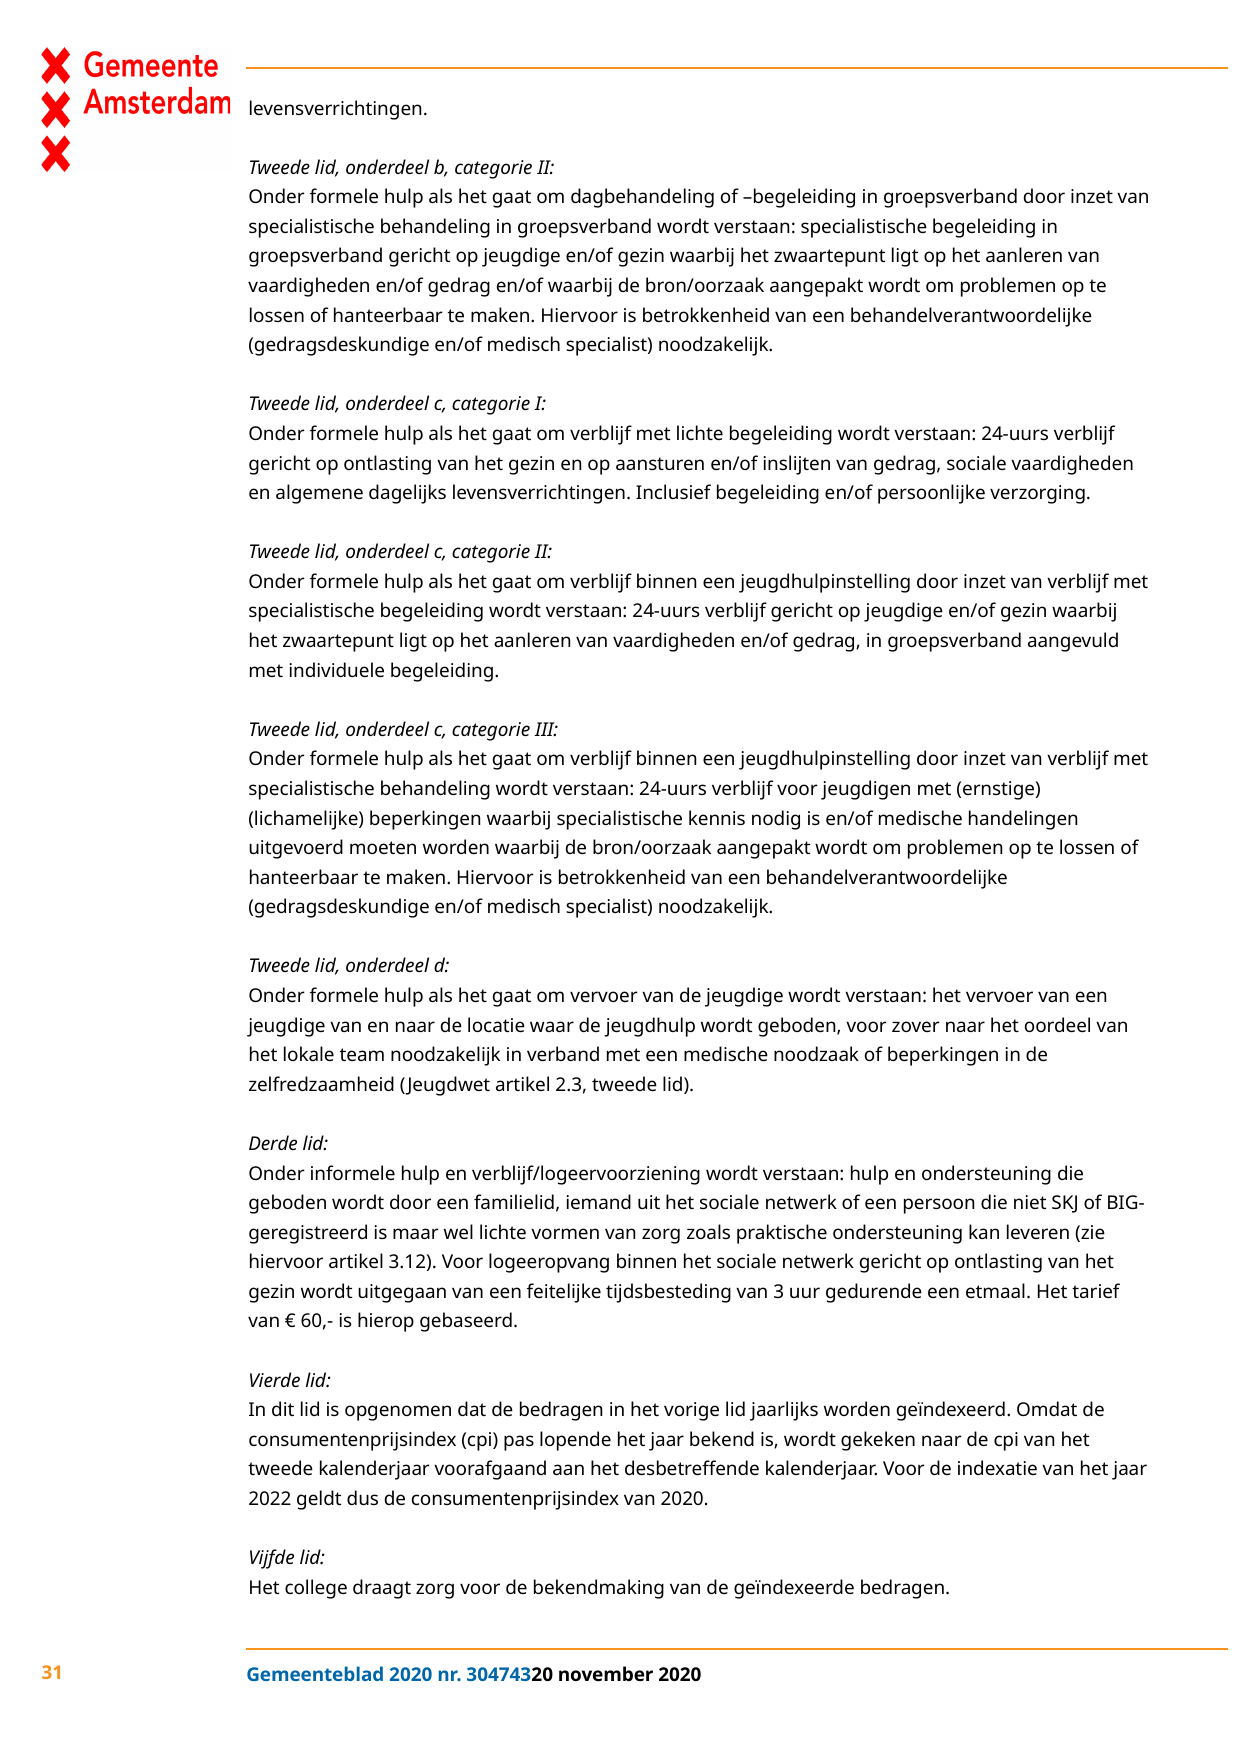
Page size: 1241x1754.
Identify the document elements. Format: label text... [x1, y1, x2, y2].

text Tweede lid, onderdeel b, categorie II: [248, 154, 1152, 180]
text Onder formele hulp als het gaat om vervoer van de jeugdige wordt verstaan: het vervoer van een jeugdige van en naar de locatie waar de jeugdhulp wordt geboden, voor zover naar het oordeel van het lokale team noodzakelijk in verband met een medische noodzaak of beperkingen in de zelfredzaamheid (Jeugdwet artikel 2.3, tweede lid). [248, 982, 1152, 1097]
text Onder formele hulp als het gaat om verblijf binnen een jeugdhulpinstelling door inzet van verblijf met specialistische begeleiding wordt verstaan: 24-uurs verblijf gericht op jeugdige en/of gezin waarbij het zwaartepunt ligt op het aanleren van vaardigheden en/of gedrag, in groepsverband aangevuld met individuele begeleiding. [248, 568, 1152, 683]
text Vijfde lid: [248, 1544, 1152, 1570]
text Onder formele hulp als het gaat om dagbehandeling of –begeleiding in groepsverband door inzet van specialistische behandeling in groepsverband wordt verstaan: specialistische begeleiding in groepsverband gericht op jeugdige en/of gezin waarbij het zwaartepunt ligt op het aanleren van vaardigheden en/of gedrag en/of waarbij de bron/oorzaak aangepakt wordt om problemen op te lossen of hanteerbaar te maken. Hiervoor is betrokkenheid van een behandelverantwoordelijke (gedragsdeskundige en/of medisch specialist) noodzakelijk. [248, 183, 1152, 357]
text Onder formele hulp als het gaat om verblijf binnen een jeugdhulpinstelling door inzet van verblijf met specialistische behandeling wordt verstaan: 24-uurs verblijf voor jeugdigen met (ernstige) (lichamelijke) beperkingen waarbij specialistische kennis nodig is en/of medische handelingen uitgevoerd moeten worden waarbij de bron/oorzaak aangepakt wordt om problemen op te lossen of hanteerbaar te maken. Hiervoor is betrokkenheid van een behandelverantwoordelijke (gedragsdeskundige en/of medisch specialist) noodzakelijk. [248, 746, 1152, 919]
text Tweede lid, onderdeel d: [248, 953, 1152, 978]
text Vierde lid: [248, 1367, 1152, 1393]
text Derde lid: [248, 1130, 1152, 1156]
text Onder formele hulp als het gaat om verblijf met lichte begeleiding wordt verstaan: 24-uurs verblijf gericht op ontlasting van het gezin en op aansturen en/of inslijten van gedrag, sociale vaardigheden en algemene dagelijks levensverrichtingen. Inclusief begeleiding en/of persoonlijke verzorging. [248, 420, 1152, 505]
text levensverrichtingen. [248, 95, 1152, 121]
text Tweede lid, onderdeel c, categorie III: [248, 716, 1152, 742]
text Onder informele hulp en verblijf/logeervoorziening wordt verstaan: hulp en ondersteuning die geboden wordt door een familielid, iemand uit het sociale netwerk of een persoon die niet SKJ of BIG-geregistreerd is maar wel lichte vormen van zorg zoals praktische ondersteuning kan leveren (zie hiervoor artikel 3.12). Voor logeeropvang binnen het sociale netwerk gericht op ontlasting van het gezin wordt uitgegaan van een feitelijke tijdsbesteding van 3 uur gedurende een etmaal. Het tarief van € 60,- is hierop gebaseerd. [248, 1160, 1152, 1333]
text Het college draagt zorg voor de bekendmaking van de geïndexeerde bedragen. [248, 1574, 1152, 1600]
text Tweede lid, onderdeel c, categorie II: [248, 538, 1152, 564]
text Tweede lid, onderdeel c, categorie I: [248, 391, 1152, 416]
text In dit lid is opgenomen dat de bedragen in het vorige lid jaarlijks worden geïndexeerd. Omdat de consumentenprijsindex (cpi) pas lopende het jaar bekend is, wordt gekeken naar de cpi van het tweede kalenderjaar voorafgaand aan het desbetreffende kalenderjaar. Voor de indexatie van het jaar 2022 geldt dus de consumentenprijsindex van 2020. [248, 1396, 1152, 1511]
picture [41, 47, 231, 172]
